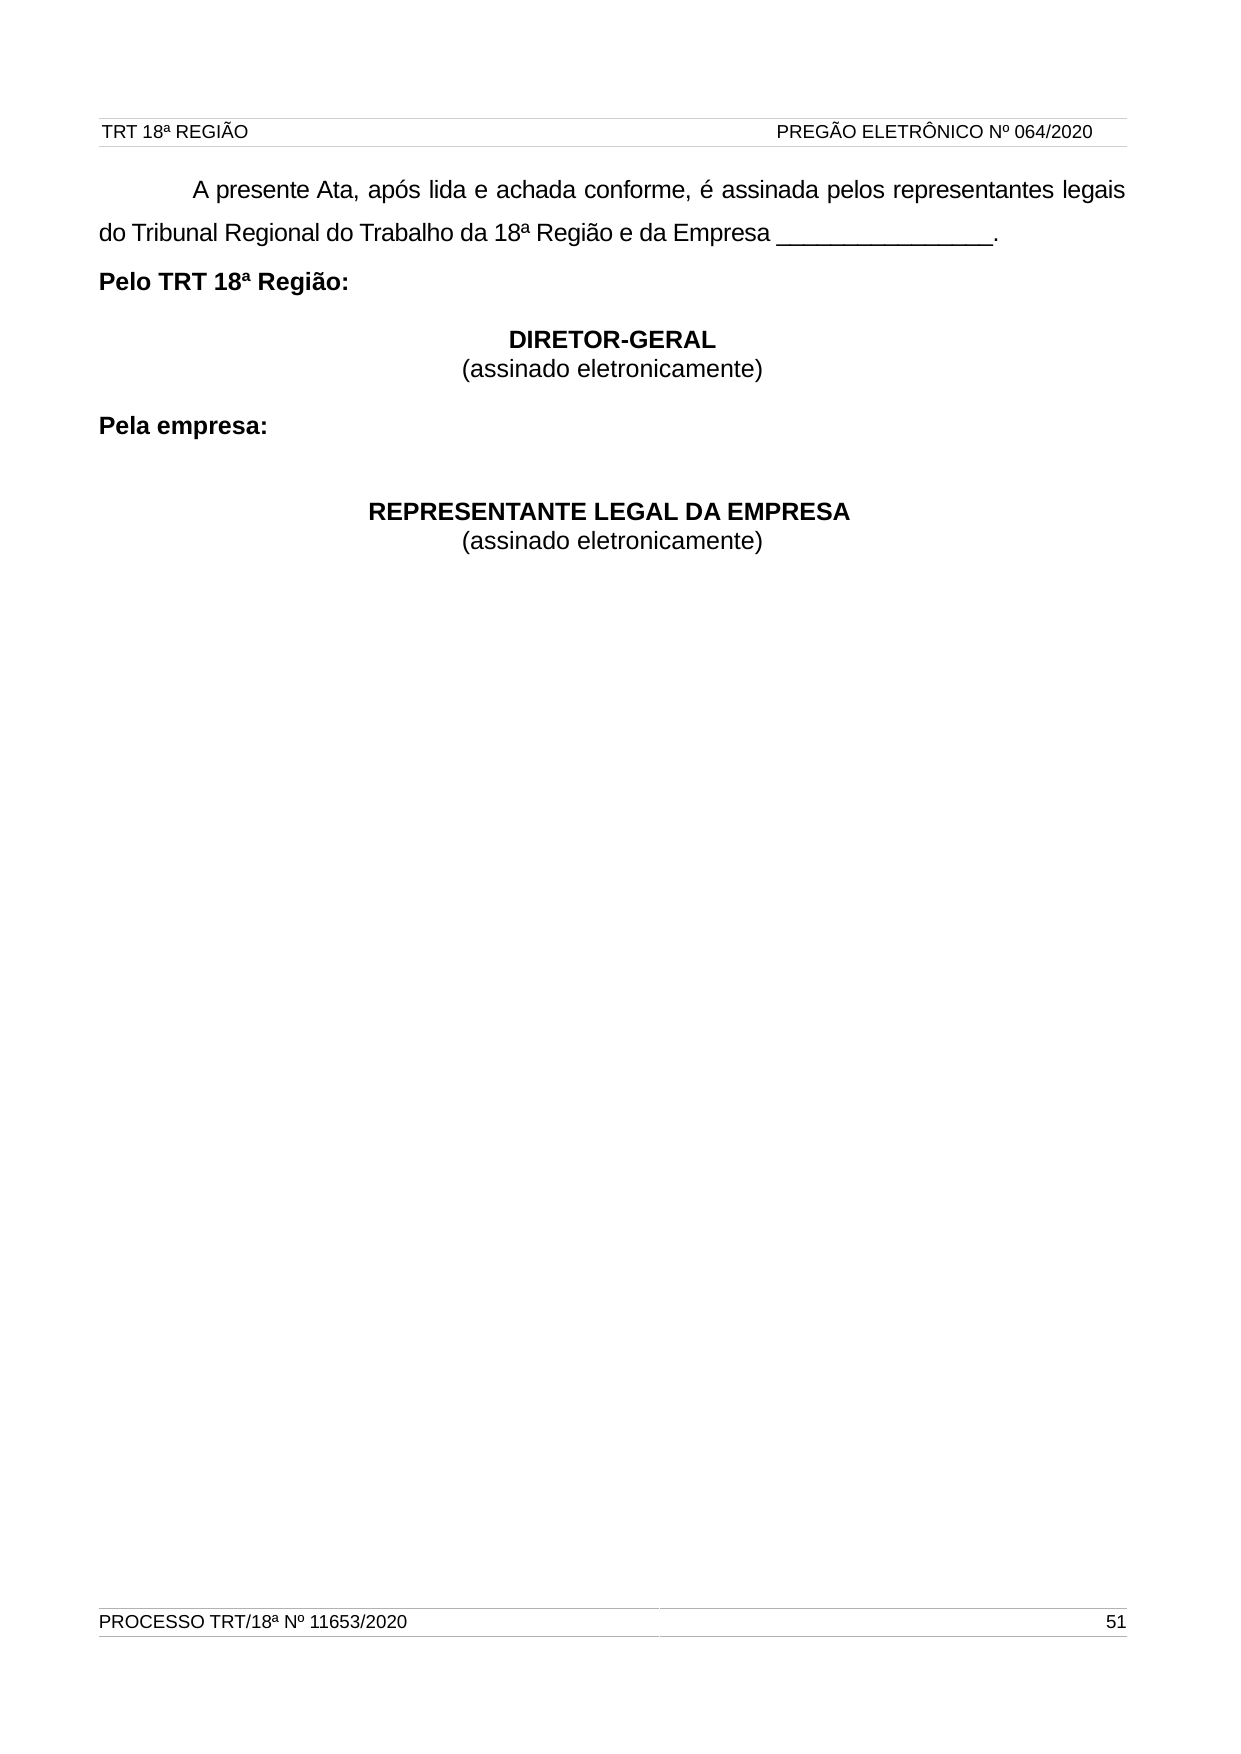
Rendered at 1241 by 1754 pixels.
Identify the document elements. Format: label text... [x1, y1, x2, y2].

text DIRETOR-GERAL [98, 325, 1127, 354]
text (assinado eletronicamente) [98, 526, 1127, 555]
text (assinado eletronicamente) [98, 354, 1127, 382]
text Pela empresa: [98, 411, 1127, 440]
text A presente Ata, após lida e achada conforme, é assinada pelos representantes legais do Tribunal Regional do Trabalho da 18ª Região e da Empresa ________________. [98, 175, 1127, 247]
text Pelo TRT 18ª Região: [98, 267, 1127, 296]
text REPRESENTANTE LEGAL DA EMPRESA [98, 497, 1127, 526]
